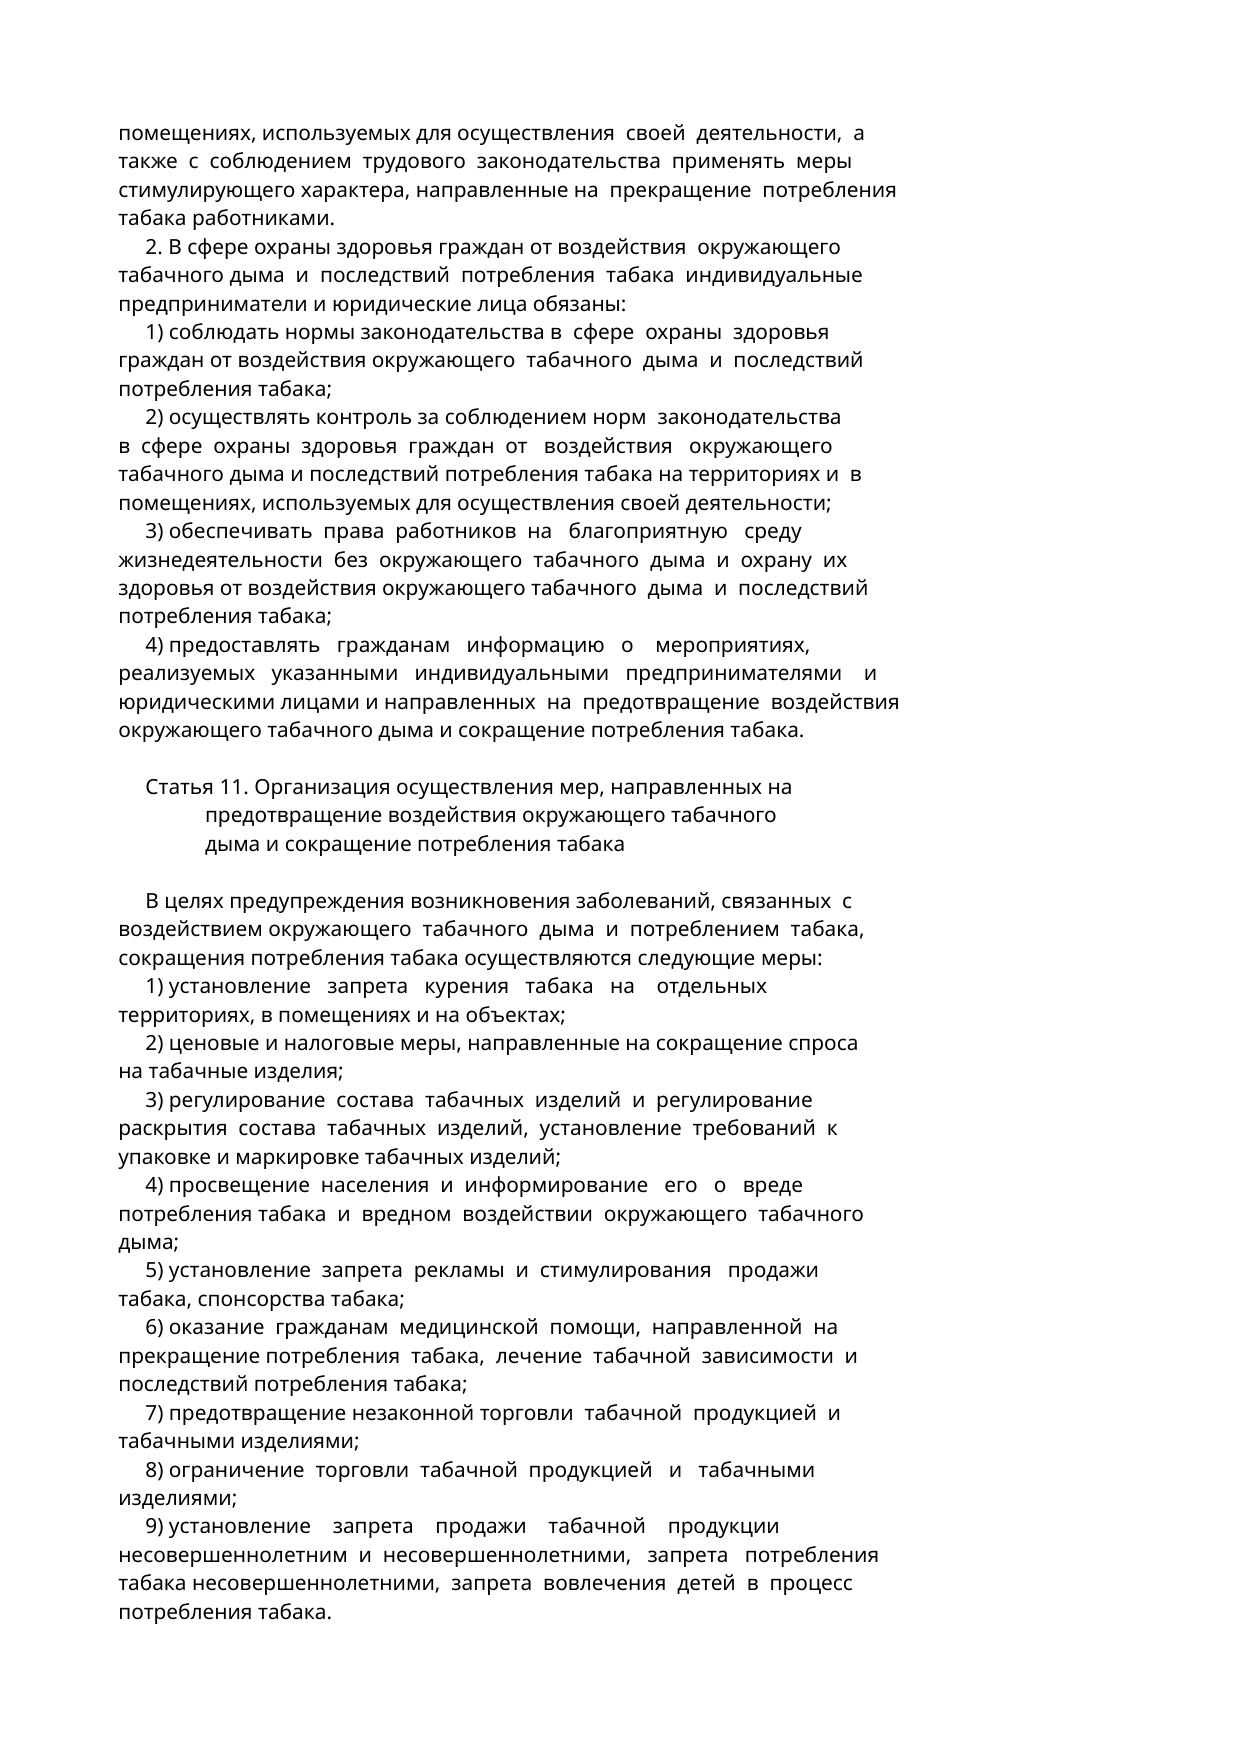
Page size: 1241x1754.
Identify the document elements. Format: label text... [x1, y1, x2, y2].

text раскрытия состава табачных изделий, установление требований к [118, 1113, 1122, 1142]
text окружающего табачного дыма и сокращение потребления табака. [118, 715, 1122, 744]
text упаковке и маркировке табачных изделий; [118, 1142, 1122, 1170]
text 2) осуществлять контроль за соблюдением норм законодательства [118, 402, 1122, 431]
text 7) предотвращение незаконной торговли табачной продукцией и [118, 1398, 1122, 1426]
text помещениях, используемых для осуществления своей деятельности; [118, 488, 1122, 516]
text изделиями; [118, 1483, 1122, 1512]
text прекращение потребления табака, лечение табачной зависимости и [118, 1341, 1122, 1369]
text территориях, в помещениях и на объектах; [118, 1000, 1122, 1028]
text В целях предупреждения возникновения заболеваний, связанных с [118, 886, 1122, 914]
text табачными изделиями; [118, 1426, 1122, 1455]
text предотвращение воздействия окружающего табачного [118, 801, 1122, 829]
text 2. В сфере охраны здоровья граждан от воздействия окружающего [118, 232, 1122, 260]
text потребления табака и вредном воздействии окружающего табачного [118, 1199, 1122, 1227]
text несовершеннолетним и несовершеннолетними, запрета потребления [118, 1540, 1122, 1568]
text потребления табака. [118, 1597, 1122, 1625]
text 6) оказание гражданам медицинской помощи, направленной на [118, 1312, 1122, 1341]
text табака работниками. [118, 203, 1122, 232]
text 3) регулирование состава табачных изделий и регулирование [118, 1085, 1122, 1113]
text Статья 11. Организация осуществления мер, направленных на [118, 772, 1122, 801]
text на табачные изделия; [118, 1057, 1122, 1085]
text 2) ценовые и налоговые меры, направленные на сокращение спроса [118, 1028, 1122, 1057]
text дыма; [118, 1227, 1122, 1256]
text 5) установление запрета рекламы и стимулирования продажи [118, 1256, 1122, 1284]
text воздействием окружающего табачного дыма и потреблением табака, [118, 914, 1122, 943]
text 1) установление запрета курения табака на отдельных [118, 971, 1122, 1000]
text предприниматели и юридические лица обязаны: [118, 289, 1122, 317]
text также с соблюдением трудового законодательства применять меры [118, 147, 1122, 175]
text реализуемых указанными индивидуальными предпринимателями и [118, 658, 1122, 687]
text последствий потребления табака; [118, 1369, 1122, 1398]
text 4) просвещение населения и информирование его о вреде [118, 1170, 1122, 1199]
text помещениях, используемых для осуществления своей деятельности, а [118, 118, 1122, 147]
text граждан от воздействия окружающего табачного дыма и последствий [118, 346, 1122, 374]
text здоровья от воздействия окружающего табачного дыма и последствий [118, 573, 1122, 602]
text в сфере охраны здоровья граждан от воздействия окружающего [118, 431, 1122, 459]
text табачного дыма и последствий потребления табака на территориях и в [118, 459, 1122, 488]
text стимулирующего характера, направленные на прекращение потребления [118, 175, 1122, 203]
text табака, спонсорства табака; [118, 1284, 1122, 1312]
text 3) обеспечивать права работников на благоприятную среду [118, 516, 1122, 545]
text 1) соблюдать нормы законодательства в сфере охраны здоровья [118, 317, 1122, 346]
text жизнедеятельности без окружающего табачного дыма и охрану их [118, 545, 1122, 573]
text сокращения потребления табака осуществляются следующие меры: [118, 943, 1122, 971]
text табака несовершеннолетними, запрета вовлечения детей в процесс [118, 1568, 1122, 1597]
text юридическими лицами и направленных на предотвращение воздействия [118, 687, 1122, 715]
text потребления табака; [118, 602, 1122, 630]
text табачного дыма и последствий потребления табака индивидуальные [118, 260, 1122, 289]
text 4) предоставлять гражданам информацию о мероприятиях, [118, 630, 1122, 658]
text 8) ограничение торговли табачной продукцией и табачными [118, 1455, 1122, 1483]
text дыма и сокращение потребления табака [118, 829, 1122, 857]
text потребления табака; [118, 374, 1122, 402]
text 9) установление запрета продажи табачной продукции [118, 1512, 1122, 1540]
